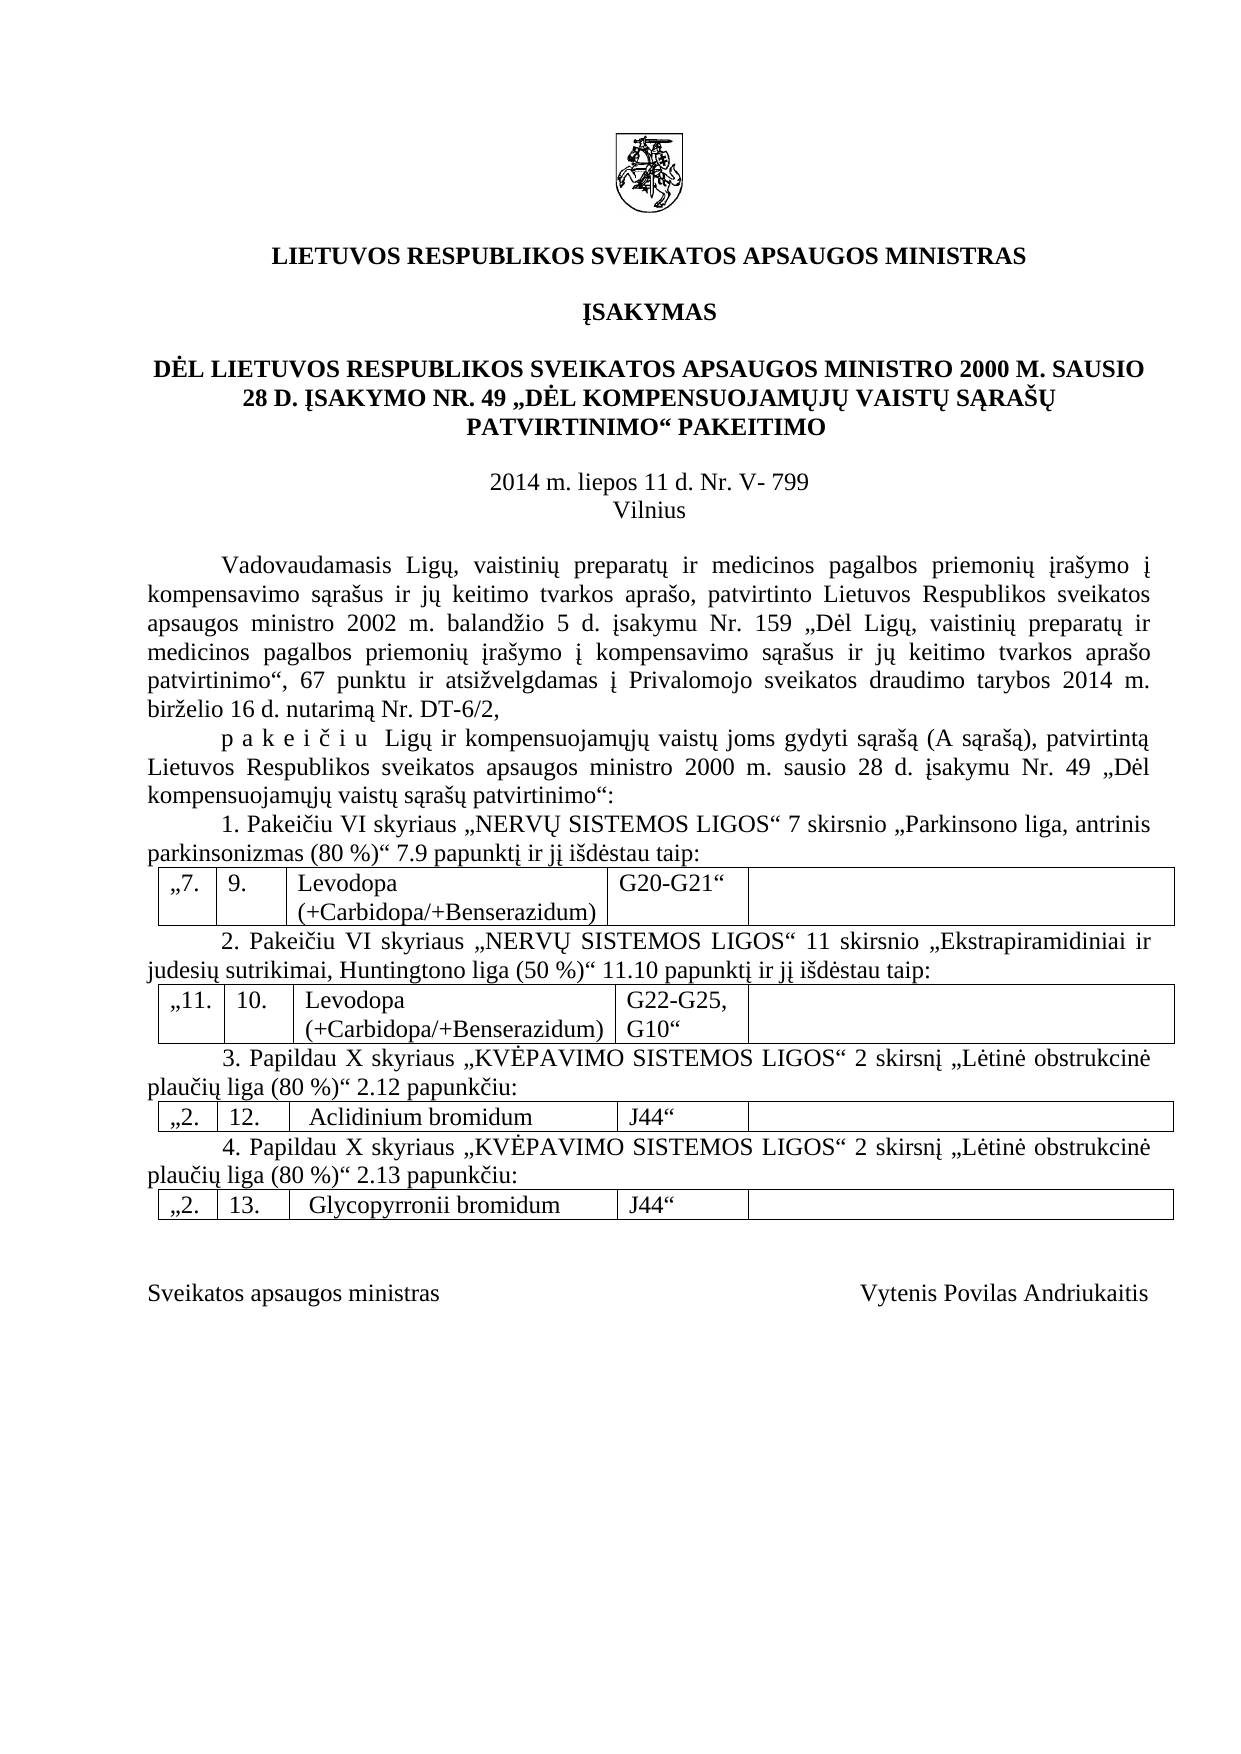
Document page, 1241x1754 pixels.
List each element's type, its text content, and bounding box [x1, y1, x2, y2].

text 4. Papildau X skyriaus „KVĖPAVIMO SISTEMOS LIGOS“ 2 skirsnį „Lėtinė obstrukcinė plaučių liga (80 %)“ 2.13 papunkčiu: [147, 1132, 1152, 1189]
table_header [749, 868, 1174, 925]
text 2014 m. liepos 11 d. Nr. V- 799 [147, 467, 1152, 495]
table_header Levodopa (+Carbidopa/+Benserazidum) [287, 868, 607, 925]
table_header J44“ [618, 1190, 748, 1219]
table_header 13. [218, 1190, 289, 1219]
text 3. Papildau X skyriaus „KVĖPAVIMO SISTEMOS LIGOS“ 2 skirsnį „Lėtinė obstrukcinė plaučių liga (80 %)“ 2.12 papunkčiu: [147, 1043, 1152, 1101]
table_header G20-G21“ [608, 868, 748, 925]
table_header Levodopa (+Carbidopa/+Benserazidum) [294, 985, 615, 1042]
table_header J44“ [618, 1102, 748, 1131]
table_header Glycopyrronii bromidum [290, 1190, 617, 1219]
table_header 12. [218, 1102, 289, 1131]
text 1. Pakeičiu VI skyriaus „NERVŲ SISTEMOS LIGOS“ 7 skirsnio „Parkinsono liga, antrinis parkinsonizmas (80 %)“ 7.9 papunktį ir jį išdėstau taip: [147, 809, 1152, 867]
table_header [749, 1102, 1173, 1131]
text p a k e i č i u Ligų ir kompensuojamųjų vaistų joms gydyti sąrašą (A sąrašą), patvirtintą Lietuvos Respublikos sveikatos apsaugos ministro 2000 m. sausio 28 d. įsakymu Nr. 49 „Dėl kompensuojamųjų vaistų sąrašų patvirtinimo“: [147, 723, 1152, 809]
table_header G22-G25, G10“ [616, 985, 748, 1042]
table_header [749, 985, 1174, 1042]
text Sveikatos apsaugos ministras Vytenis Povilas Andriukaitis [147, 1278, 1152, 1306]
table_header 10. [225, 985, 293, 1042]
text ĮSAKYMAS [147, 297, 1152, 325]
table_header „7. [159, 868, 216, 925]
text 2. Pakeičiu VI skyriaus „NERVŲ SISTEMOS LIGOS“ 11 skirsnio „Ekstrapiramidiniai ir judesių sutrikimai, Huntingtono liga (50 %)“ 11.10 papunktį ir jį išdėstau taip: [147, 926, 1152, 984]
text Vilnius [147, 495, 1152, 524]
table_header 9. [217, 868, 286, 925]
table_header „2. [159, 1190, 217, 1219]
table_header Aclidinium bromidum [290, 1102, 617, 1131]
text DĖL LIETUVOS RESPUBLIKOS SVEIKATOS APSAUGOS MINISTRO 2000 M. SAUSIO 28 D. ĮSAKYMO NR. 49 „DĖL KOMPENSUOJAMŲJŲ VAISTŲ SĄRAŠŲ PATVIRTINIMO“ PAKEITIMO [147, 354, 1152, 440]
table_header [749, 1190, 1173, 1219]
text LIETUVOS RESPUBLIKOS SVEIKATOS APSAUGOS MINISTRAS [147, 241, 1152, 270]
table_header „2. [159, 1102, 217, 1131]
table_header „11. [159, 985, 224, 1042]
text Vadovaudamasis Ligų, vaistinių preparatų ir medicinos pagalbos priemonių įrašymo į kompensavimo sąrašus ir jų keitimo tvarkos aprašo, patvirtinto Lietuvos Respublikos sveikatos apsaugos ministro 2002 m. balandžio 5 d. įsakymu Nr. 159 „Dėl Ligų, vaistinių preparatų ir medicinos pagalbos priemonių įrašymo į kompensavimo sąrašus ir jų keitimo tvarkos aprašo patvirtinimo“, 67 punktu ir atsižvelgdamas į Privalomojo sveikatos draudimo tarybos 2014 m. birželio 16 d. nutarimą Nr. DT-6/2, [147, 551, 1152, 723]
